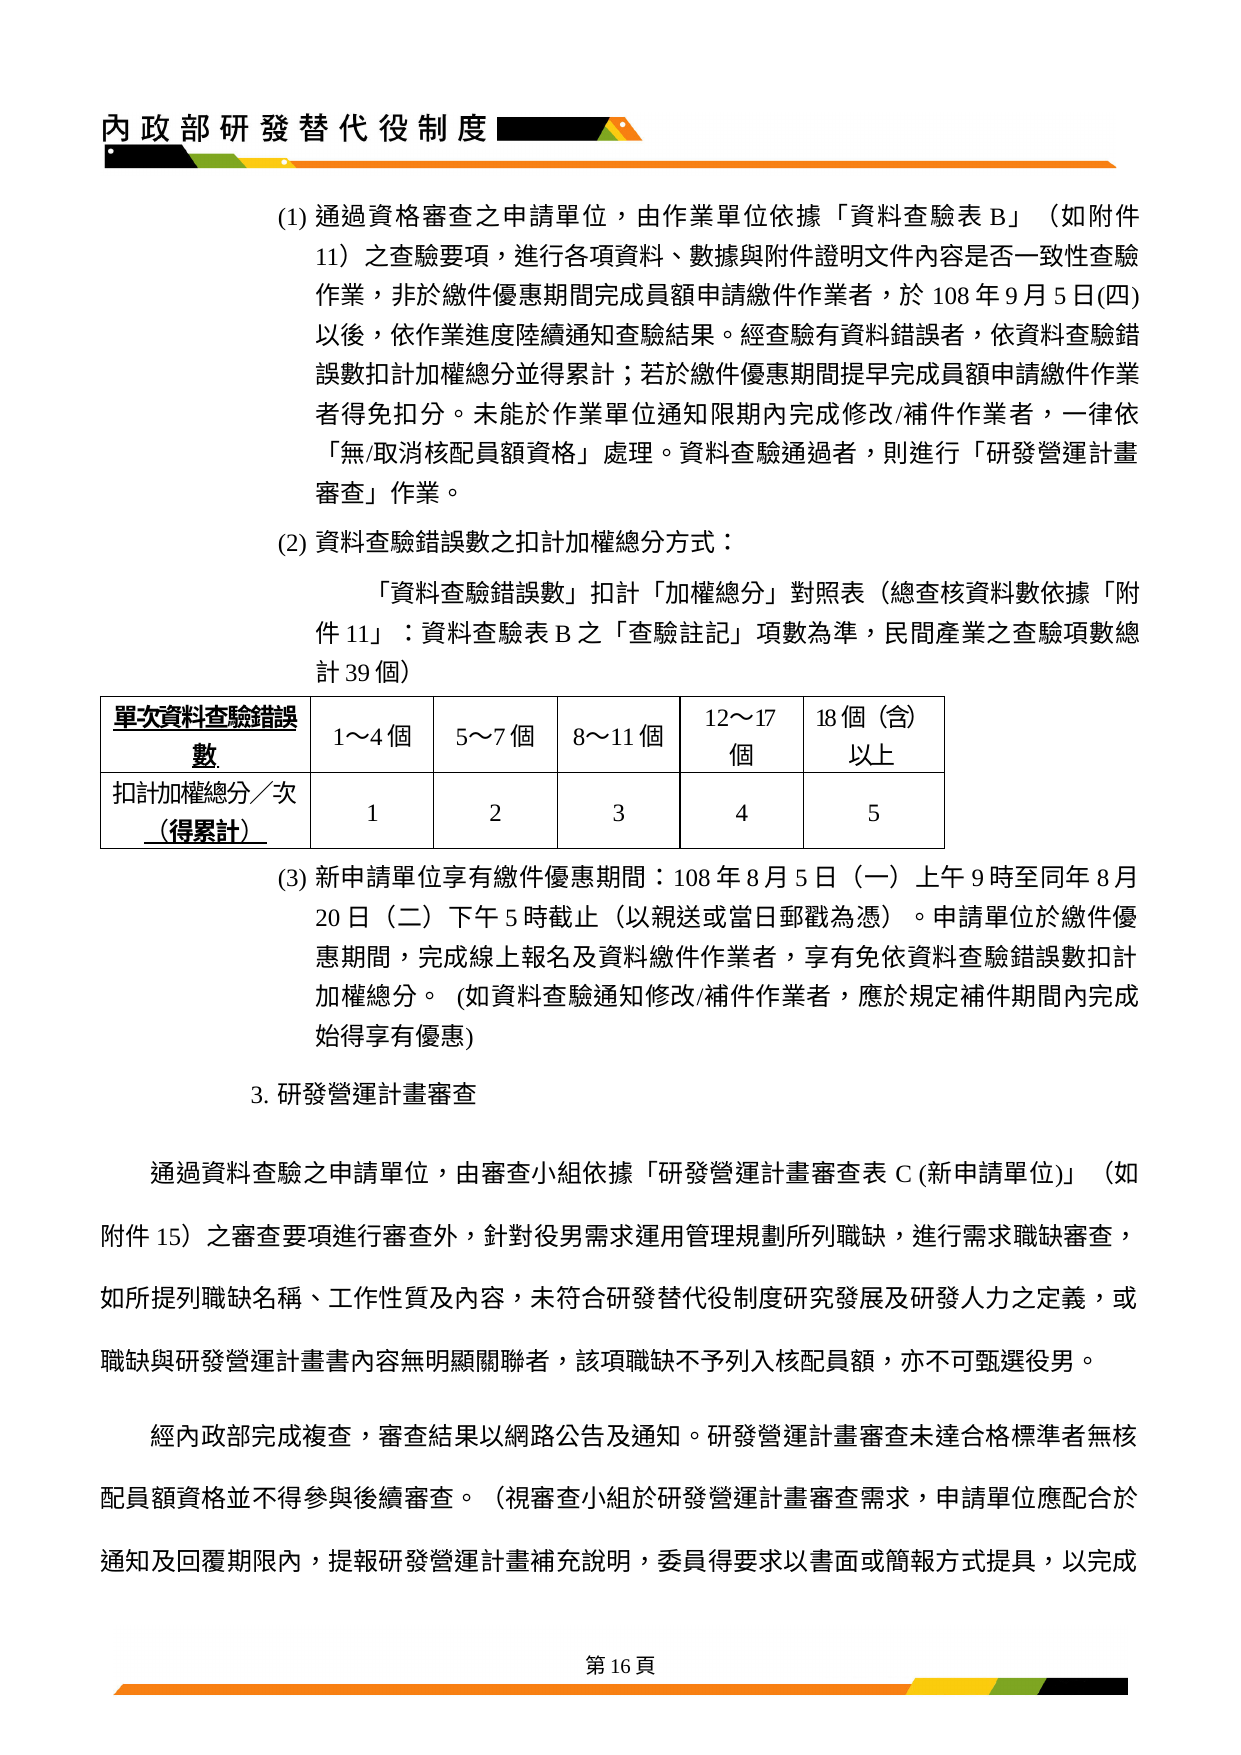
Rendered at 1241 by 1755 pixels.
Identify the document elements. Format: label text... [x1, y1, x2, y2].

table_header 1～4個 [311, 697, 433, 772]
table_cell 5 [804, 773, 944, 848]
list 研發營運計畫審查 [250, 1072, 1140, 1111]
text 經內政部完成複查，審查結果以網路公告及通知。研發營運計畫審查未達合格標準者無核配員額資格並不得參與後續審查。（視審查小組於研發營運計畫審查需求，申請單位應配合於通知及回覆期限內，提報研發營運計畫補充說明，委員得要求以書面或簡報方式提具，以完成 [100, 1393, 1140, 1580]
table_cell 2 [434, 773, 557, 848]
table_cell 1 [311, 773, 433, 848]
table_cell 3 [558, 773, 679, 848]
table_cell 4 [681, 773, 803, 848]
table_header 12～17個 [681, 697, 803, 772]
table_header 單次資料查驗錯誤數 [101, 697, 310, 772]
table_header 18個（含）以上 [804, 697, 944, 772]
text 「資料查驗錯誤數」扣計「加權總分」對照表（總查核資料數依據「附件11」：資料查驗表B之「查驗註記」項數為準，民間產業之查驗項數總計39個） [315, 571, 1140, 689]
list 新申請單位享有繳件優惠期間：108年8月5日（一）上午9時至同年8月20日（二）下午5時截止（以親送或當日郵戳為憑）。申請單位於繳件優惠期間，完成線上報名及資料繳件作業者，享有免依資料查驗錯誤數扣計加權總分。 (如資料查驗通知修改/補件作業者，應於規定補件期間內完成始得享有優惠) [278, 855, 1140, 1053]
table_cell 扣計加權總分／次 （得累計） [101, 773, 310, 848]
table_header 8～11個 [558, 697, 679, 772]
table_header 5～7個 [434, 697, 557, 772]
list 通過資格審查之申請單位，由作業單位依據「資料查驗表B」（如附件11）之查驗要項，進行各項資料、數據與附件證明文件內容是否一致性查驗作業，非於繳件優惠期間完成員額申請繳件作業者，於108年9月5日(四)以後，依作業進度陸續通知查驗結果。經查驗有資料錯誤者，依資料查驗錯誤數扣計加權總分並得累計；若於繳件優惠期間提早完成員額申請繳件作業者得免扣分。未能於作業單位通知限期內完成修改/補件作業者，一律依「無/取消核配員額資格」處理。資料查驗通過者，則進行「研發營運計畫審查」作業。 [278, 194, 1140, 510]
list 資料查驗錯誤數之扣計加權總分方式： [278, 523, 1140, 558]
text 通過資料查驗之申請單位，由審查小組依據「研發營運計畫審查表C (新申請單位)」（如附件15）之審查要項進行審查外，針對役男需求運用管理規劃所列職缺，進行需求職缺審查，如所提列職缺名稱、工作性質及內容，未符合研發替代役制度研究發展及研發人力之定義，或職缺與研發營運計畫書內容無明顯關聯者，該項職缺不予列入核配員額，亦不可甄選役男。 [100, 1130, 1140, 1380]
